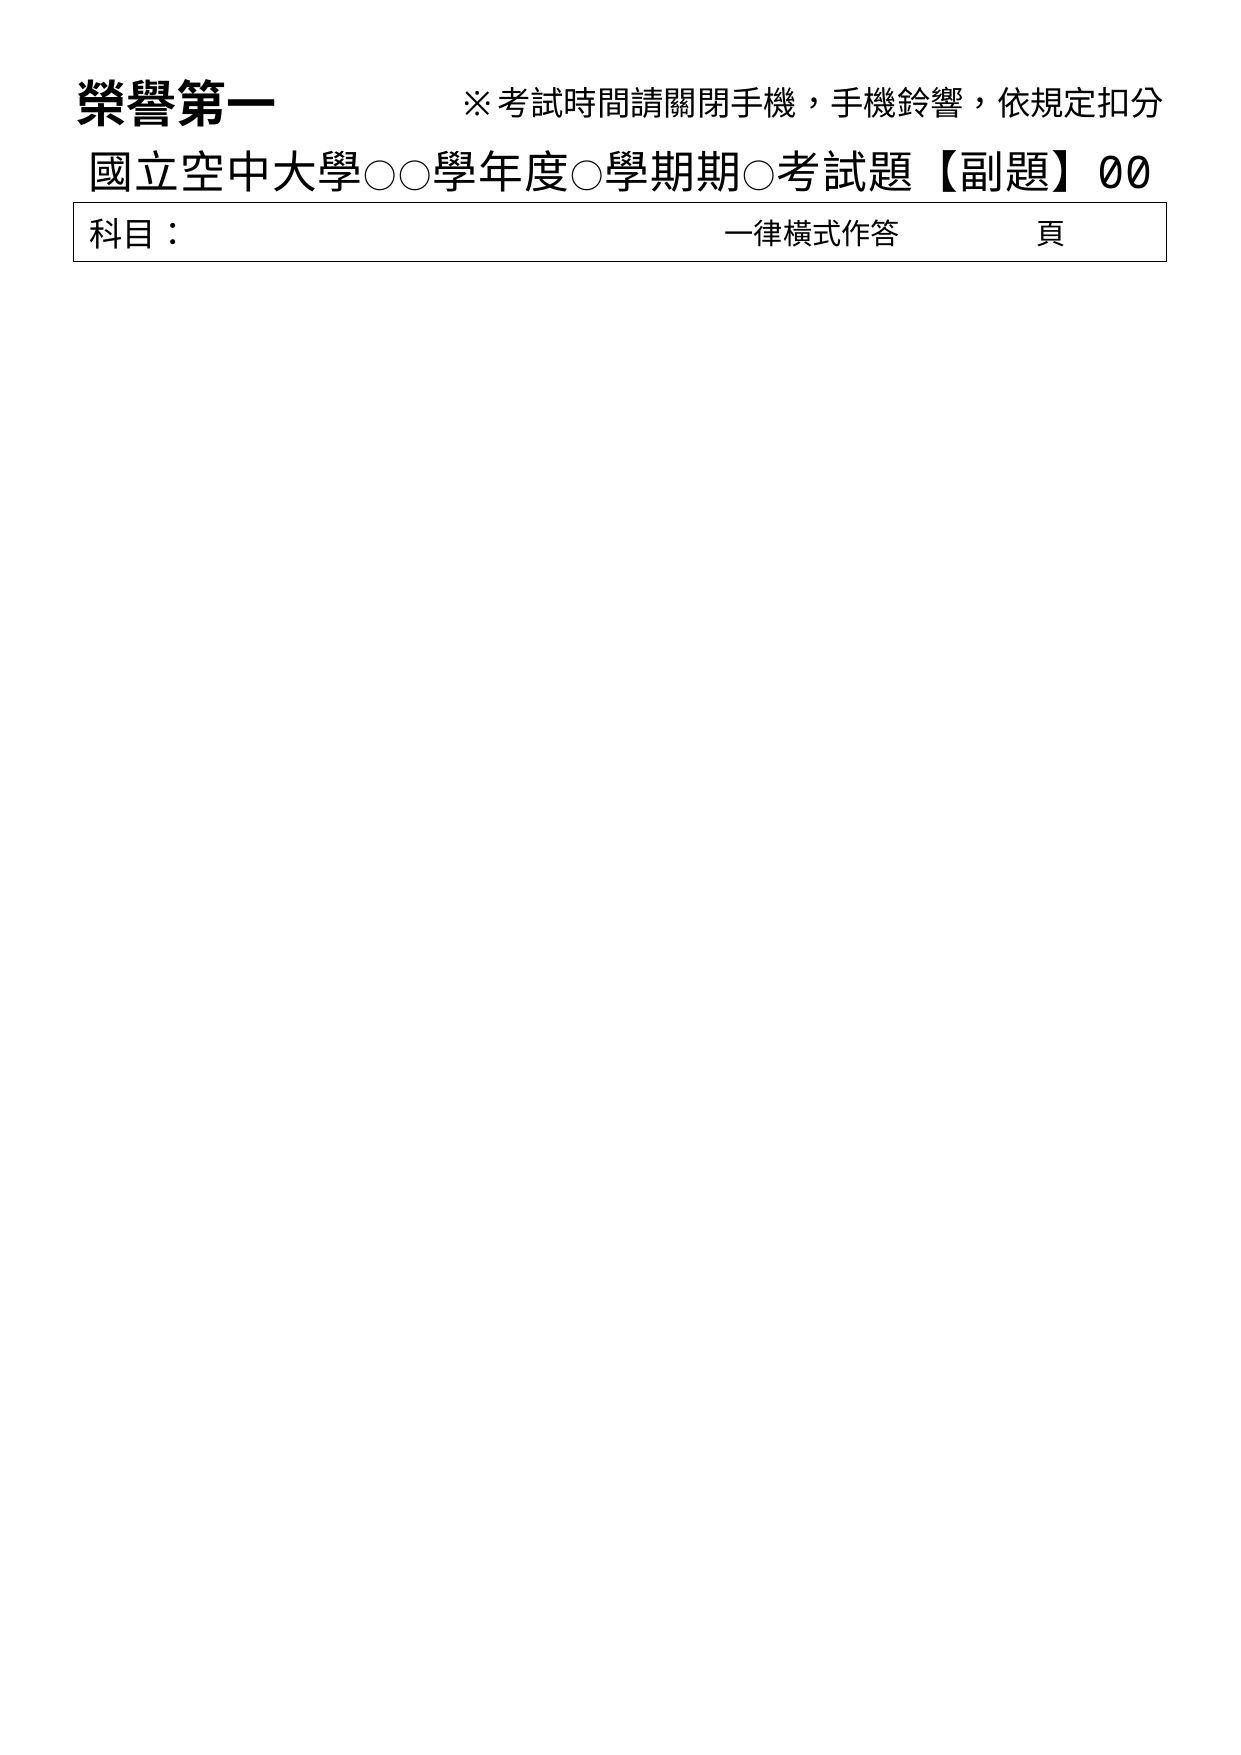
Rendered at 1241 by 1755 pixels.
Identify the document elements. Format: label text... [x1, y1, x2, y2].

table_header 榮譽第一 [74, 65, 446, 137]
table_cell 科目： [74, 203, 694, 261]
table_header ※考試時間請關閉手機，手機鈴響，依規定扣分 [446, 65, 1167, 137]
table_cell 一律橫式作答 [694, 203, 930, 261]
table_cell 國立空中大學○○學年度○學期期○考試題【副題】00 [74, 137, 1167, 202]
table_cell 頁 [930, 203, 1166, 261]
